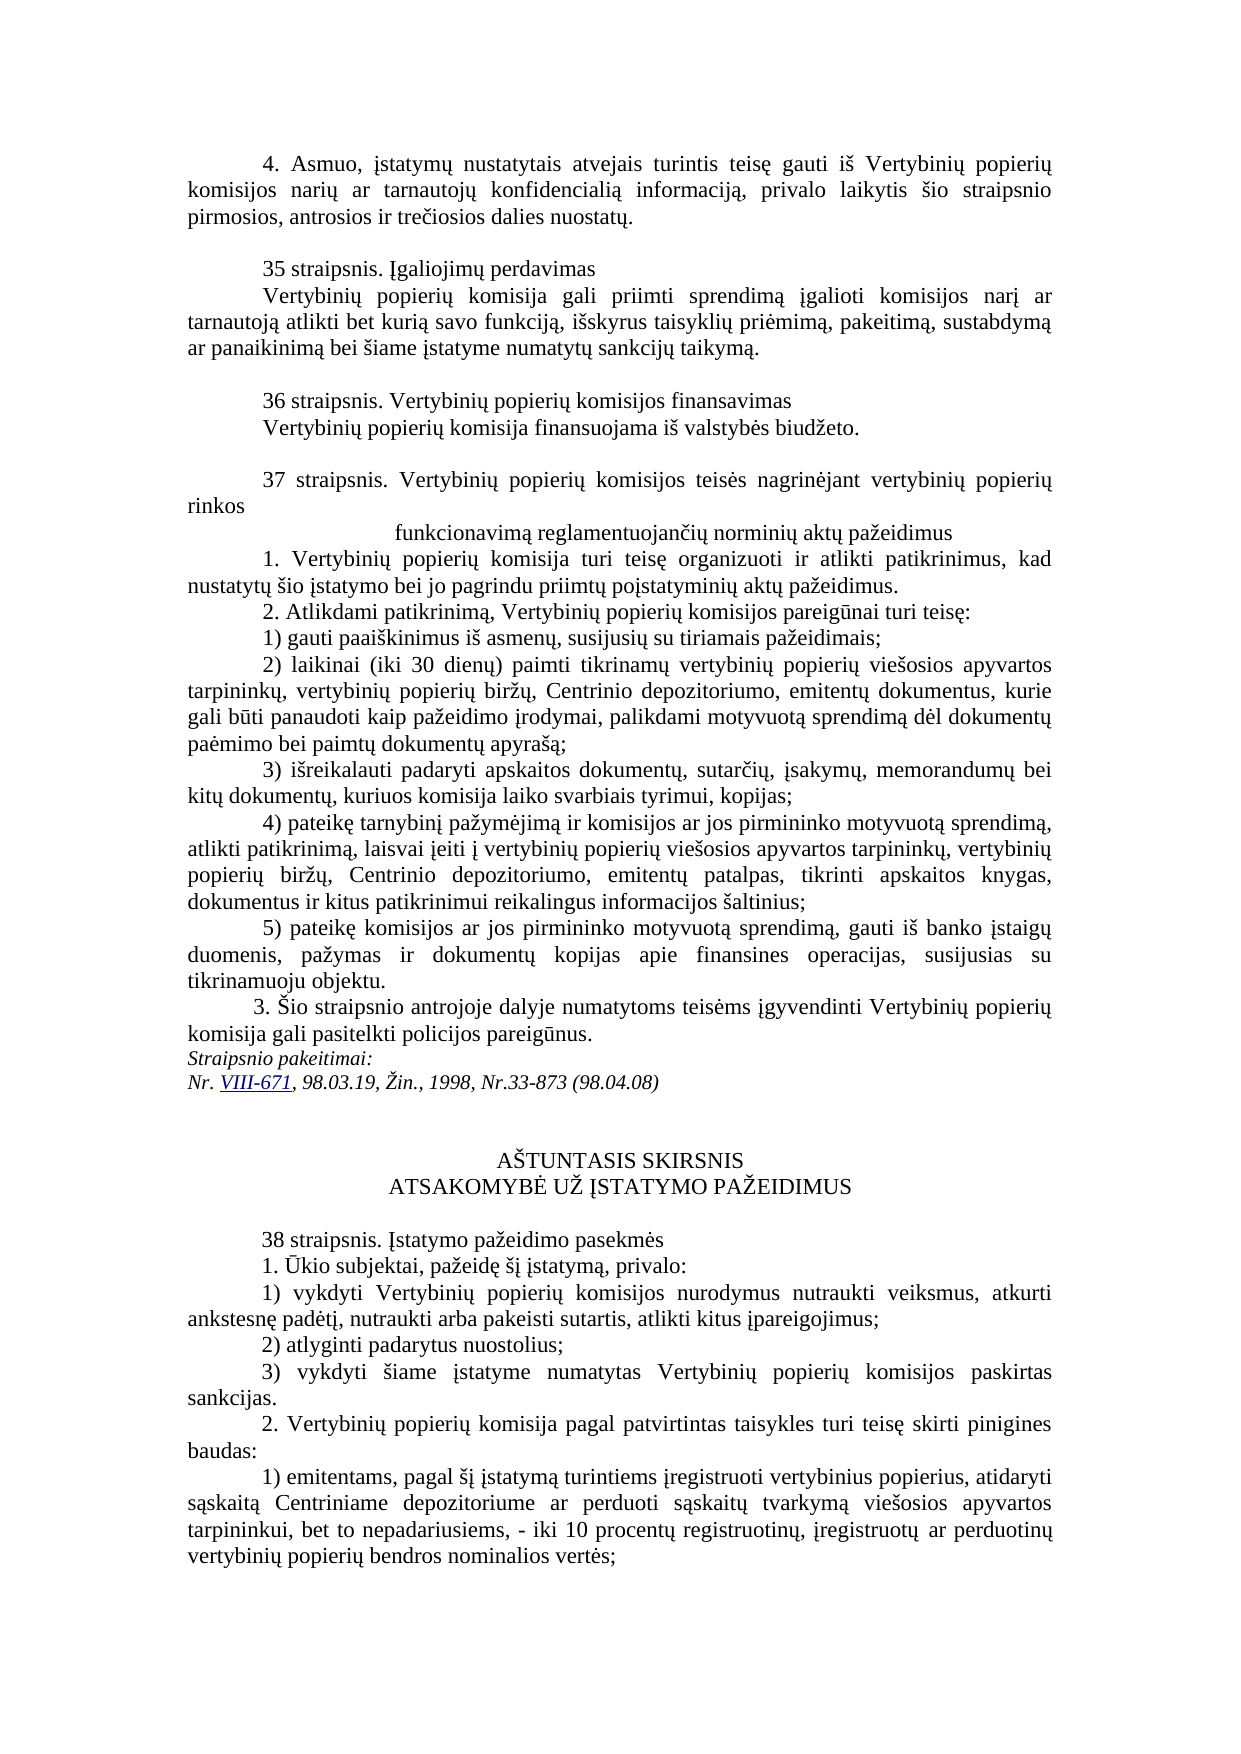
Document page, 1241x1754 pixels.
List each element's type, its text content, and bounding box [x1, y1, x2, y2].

text AŠTUNTASIS SKIRSNIS [187, 1147, 1053, 1173]
text 4) pateikę tarnybinį pažymėjimą ir komisijos ar jos pirmininko motyvuotą sprendimą, atlikti patikrinimą, laisvai įeiti į vertybinių popierių viešosios apyvartos tarpininkų, vertybinių popierių biržų, Centrinio depozitoriumo, emitentų patalpas, tikrinti apskaitos knygas, dokumentus ir kitus patikrinimui reikalingus informacijos šaltinius; [187, 809, 1053, 914]
text 1) vykdyti Vertybinių popierių komisijos nurodymus nutraukti veiksmus, atkurti ankstesnę padėtį, nutraukti arba pakeisti sutartis, atlikti kitus įpareigojimus; [187, 1279, 1053, 1331]
text 38 straipsnis. Įstatymo pažeidimo pasekmės [187, 1226, 1053, 1252]
text 1. Vertybinių popierių komisija turi teisę organizuoti ir atlikti patikrinimus, kad nustatytų šio įstatymo bei jo pagrindu priimtų poįstatyminių aktų pažeidimus. [187, 545, 1053, 598]
text 5) pateikę komisijos ar jos pirmininko motyvuotą sprendimą, gauti iš banko įstaigų duomenis, pažymas ir dokumentų kopijas apie finansines operacijas, susijusias su tikrinamuoju objektu. [187, 914, 1053, 993]
text funkcionavimą reglamentuojančių norminių aktų pažeidimus [187, 519, 1053, 545]
text 2. Atlikdami patikrinimą, Vertybinių popierių komisijos pareigūnai turi teisę: [187, 598, 1053, 624]
text 3) vykdyti šiame įstatyme numatytas Vertybinių popierių komisijos paskirtas sankcijas. [187, 1358, 1053, 1410]
text 1) emitentams, pagal šį įstatymą turintiems įregistruoti vertybinius popierius, atidaryti sąskaitą Centriniame depozitoriume ar perduoti sąskaitų tvarkymą viešosios apyvartos tarpininkui, bet to nepadariusiems, - iki 10 procentų registruotinų, įregistruotų ar perduotinų vertybinių popierių bendros nominalios vertės; [187, 1463, 1053, 1568]
text 3. Šio straipsnio antrojoje dalyje numatytoms teisėms įgyvendinti Vertybinių popierių komisija gali pasitelkti policijos pareigūnus. [187, 993, 1053, 1046]
text 2) laikinai (iki 30 dienų) paimti tikrinamų vertybinių popierių viešosios apyvartos tarpininkų, vertybinių popierių biržų, Centrinio depozitoriumo, emitentų dokumentus, kurie gali būti panaudoti kaip pažeidimo įrodymai, palikdami motyvuotą sprendimą dėl dokumentų paėmimo bei paimtų dokumentų apyrašą; [187, 651, 1053, 756]
text 2. Vertybinių popierių komisija pagal patvirtintas taisykles turi teisę skirti pinigines baudas: [187, 1410, 1053, 1463]
text 1) gauti paaiškinimus iš asmenų, susijusių su tiriamais pažeidimais; [187, 624, 1053, 651]
text ATSAKOMYBĖ UŽ ĮSTATYMO PAŽEIDIMUS [187, 1173, 1053, 1199]
text Straipsnio pakeitimai: [187, 1046, 1053, 1070]
text Vertybinių popierių komisija gali priimti sprendimą įgalioti komisijos narį ar tarnautoją atlikti bet kurią savo funkciją, išskyrus taisyklių priėmimą, pakeitimą, sustabdymą ar panaikinimą bei šiame įstatyme numatytų sankcijų taikymą. [187, 282, 1053, 361]
text Vertybinių popierių komisija finansuojama iš valstybės biudžeto. [187, 413, 1053, 440]
text 36 straipsnis. Vertybinių popierių komisijos finansavimas [187, 387, 1053, 413]
text Nr. VIII-671, 98.03.19, Žin., 1998, Nr.33-873 (98.04.08) [187, 1070, 1053, 1094]
text 3) išreikalauti padaryti apskaitos dokumentų, sutarčių, įsakymų, memorandumų bei kitų dokumentų, kuriuos komisija laiko svarbiais tyrimui, kopijas; [187, 756, 1053, 809]
text 2) atlyginti padarytus nuostolius; [187, 1331, 1053, 1358]
text 35 straipsnis. Įgaliojimų perdavimas [187, 255, 1053, 282]
text 1. Ūkio subjektai, pažeidę šį įstatymą, privalo: [187, 1252, 1053, 1279]
text 37 straipsnis. Vertybinių popierių komisijos teisės nagrinėjant vertybinių popierių rinkos [187, 466, 1053, 519]
text 4. Asmuo, įstatymų nustatytais atvejais turintis teisę gauti iš Vertybinių popierių komisijos narių ar tarnautojų konfidencialią informaciją, privalo laikytis šio straipsnio pirmosios, antrosios ir trečiosios dalies nuostatų. [187, 150, 1053, 229]
